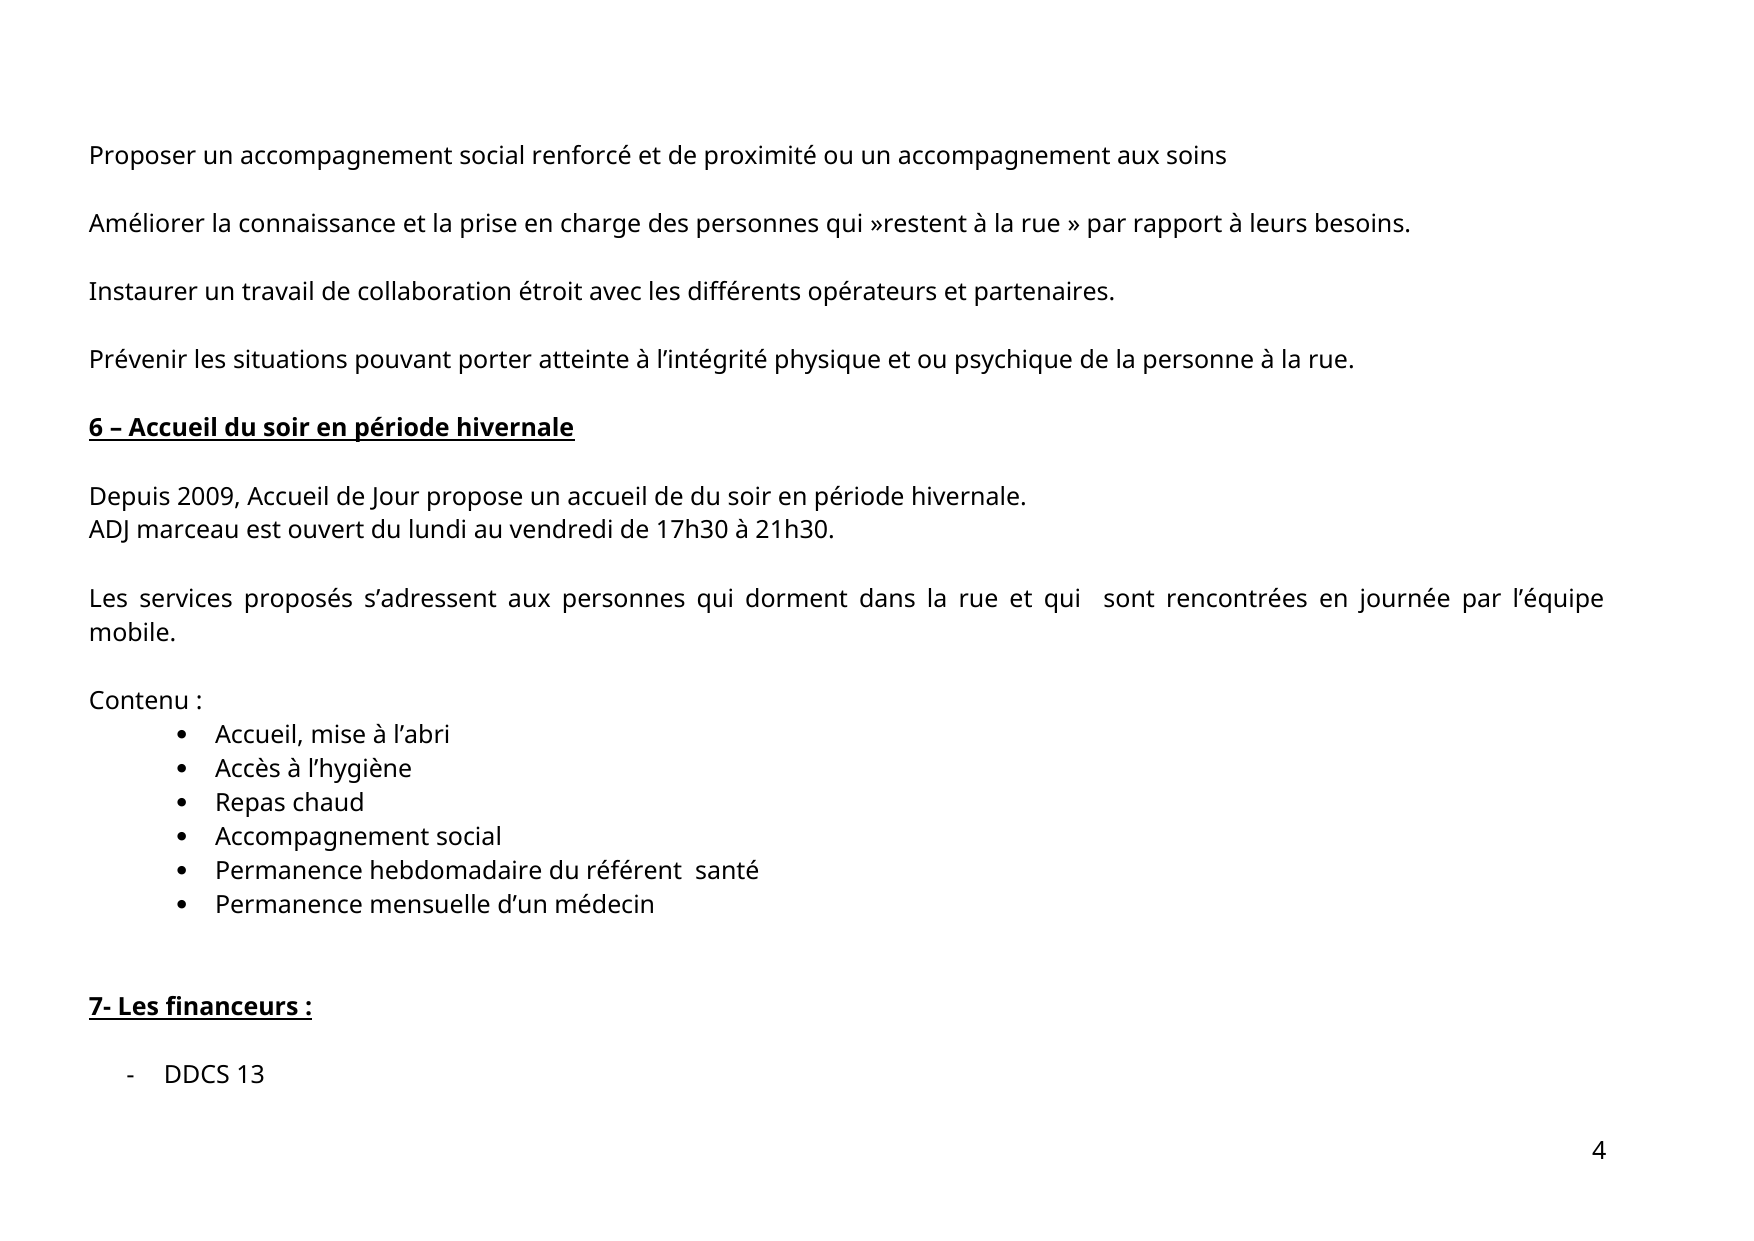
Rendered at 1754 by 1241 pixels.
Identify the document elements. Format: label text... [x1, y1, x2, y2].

text 7- Les financeurs : [89, 989, 1606, 1023]
list Accès à l’hygiène [177, 751, 1606, 785]
text Contenu : [89, 682, 1606, 717]
text 6 – Accueil du soir en période hivernale [89, 410, 1606, 444]
list Accueil, mise à l’abri [177, 717, 1606, 751]
text ADJ marceau est ouvert du lundi au vendredi de 17h30 à 21h30. [89, 512, 1606, 546]
text Instaurer un travail de collaboration étroit avec les différents opérateurs et partenaires. [89, 274, 1606, 308]
list Accompagnement social [177, 819, 1606, 853]
list DDCS 13 [126, 1057, 1606, 1091]
list Permanence mensuelle d’un médecin [177, 887, 1606, 921]
text Les services proposés s’adressent aux personnes qui dorment dans la rue et qui sont rencontrées en journée par l’équipe mobile. [89, 580, 1606, 648]
list Repas chaud [177, 785, 1606, 819]
text Depuis 2009, Accueil de Jour propose un accueil de du soir en période hivernale. [89, 478, 1606, 512]
text Améliorer la connaissance et la prise en charge des personnes qui »restent à la rue » par rapport à leurs besoins. [89, 206, 1606, 240]
text Prévenir les situations pouvant porter atteinte à l’intégrité physique et ou psychique de la personne à la rue. [89, 342, 1606, 376]
text Proposer un accompagnement social renforcé et de proximité ou un accompagnement aux soins [89, 137, 1606, 172]
list Permanence hebdomadaire du référent santé [177, 853, 1606, 887]
